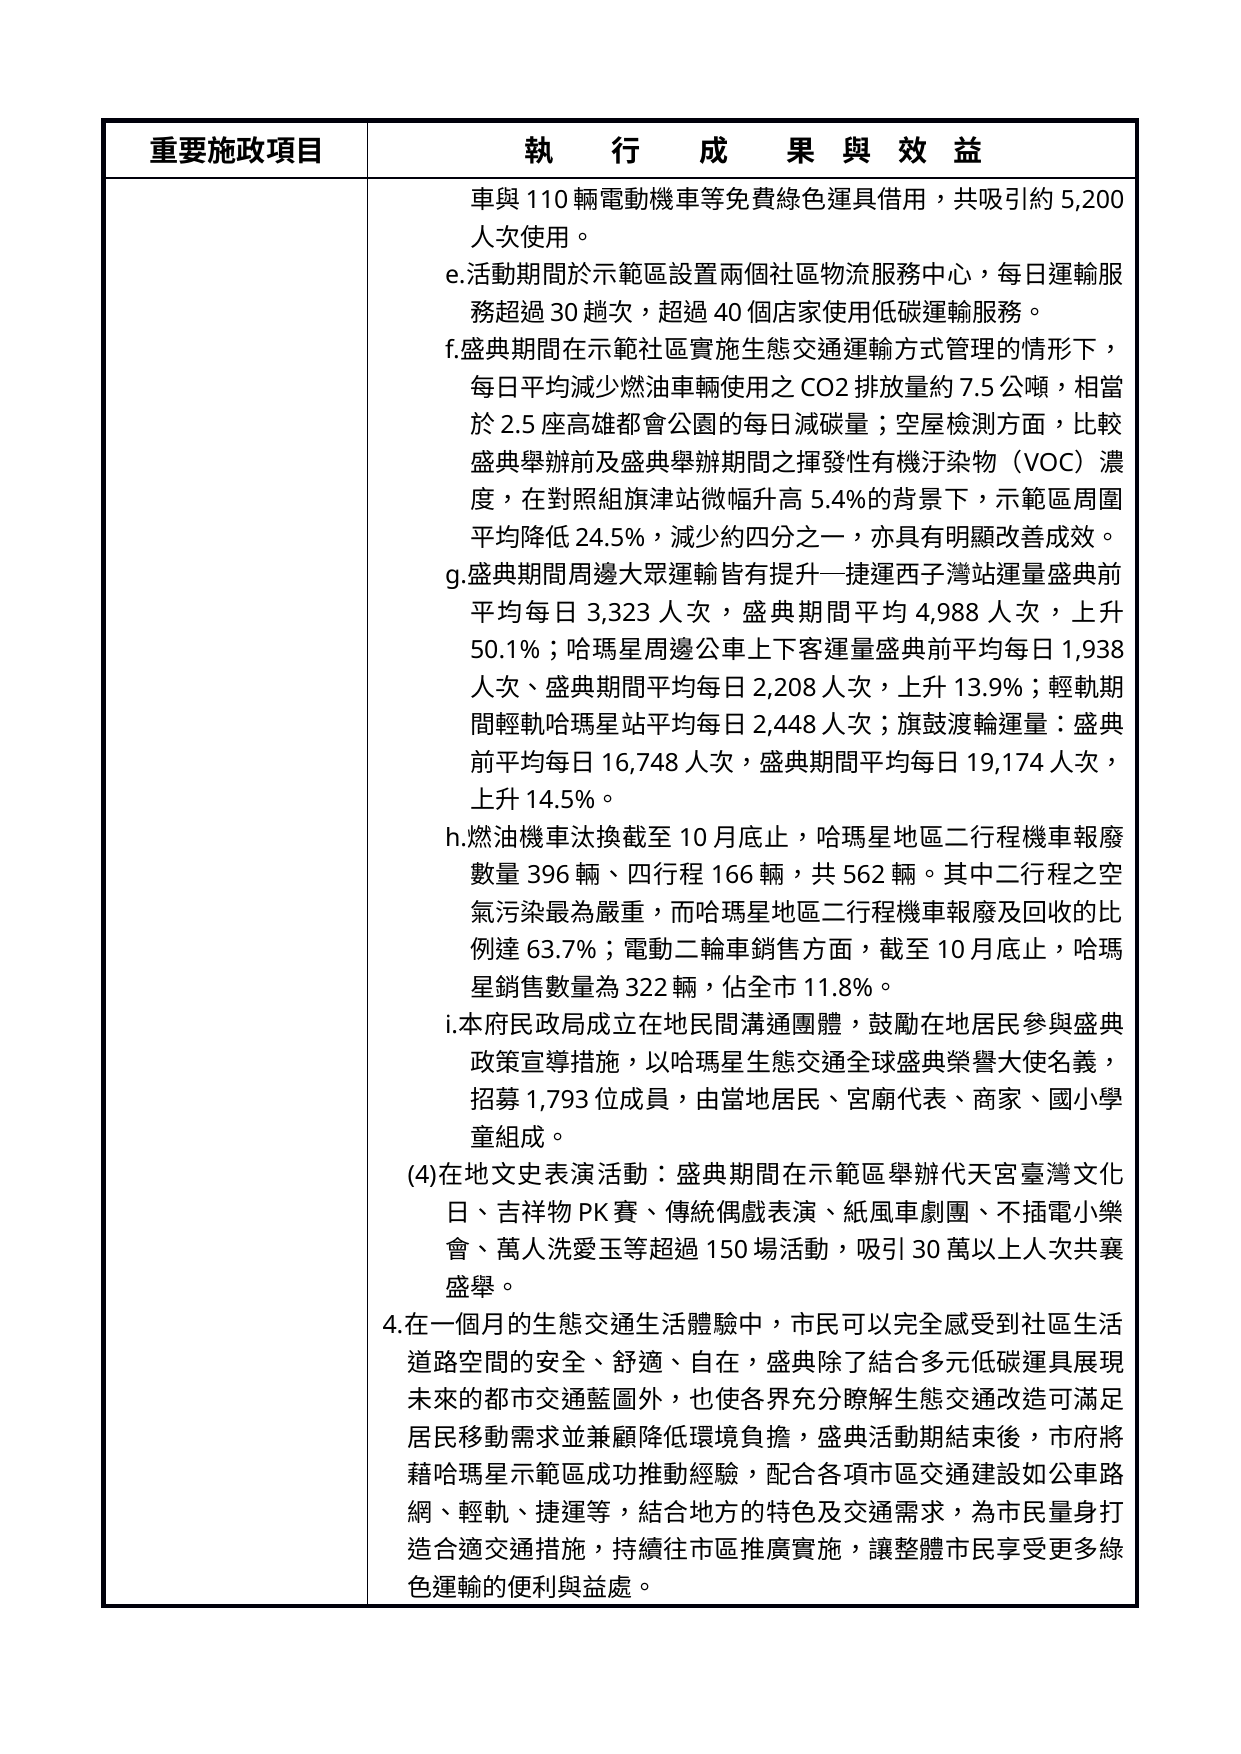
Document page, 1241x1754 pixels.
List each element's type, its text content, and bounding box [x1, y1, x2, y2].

table_cell [106, 179, 367, 1604]
table_header 重要施政項目 [106, 123, 367, 177]
table_header 執 行 成 果 與 效 益 [368, 123, 1135, 177]
table_cell 車與110輛電動機車等免費綠色運具借用，共吸引約5,200人次使用。 e.活動期間於示範區設置兩個社區物流服務中心，每日運輸服務超過30趟次，超過40個店家使用低碳運輸服務。 f.盛典期間在示範社區實施生態交通運輸方式管理的情形下，每日平均減少燃油車輛使用之CO2排放量約7.5公噸，相當於2.5座高雄都會公園的每日減碳量；空屋檢測方面，比較盛典舉辦前及盛典舉辦期間之揮發性有機汙染物（VOC）濃度，在對照組旗津站微幅升高5.4%的背景下，示範區周圍平均降低24.5%，減少約四分之一，亦具有明顯改善成效。 g.盛典期間周邊大眾運輸皆有提升─捷運西子灣站運量盛典前平均每日3,323人次，盛典期間平均4,988人次，上升50.1%；哈瑪星周邊公車上下客運量盛典前平均每日1,938人次、盛典期間平均每日2,208人次，上升13.9%；輕軌期間輕軌哈瑪星站平均每日2,448人次；旗鼓渡輪運量：盛典前平均每日16,748人次，盛典期間平均每日19,174人次，上升14.5%。 h.燃油機車汰換截至10月底止，哈瑪星地區二行程機車報廢數量396輛、四行程166輛，共562輛。其中二行程之空氣污染最為嚴重，而哈瑪星地區二行程機車報廢及回收的比例達63.7%；電動二輪車銷售方面，截至10月底止，哈瑪星銷售數量為322輛，佔全市11.8%。 i.本府民政局成立在地民間溝通團體，鼓勵在地居民參與盛典政策宣導措施，以哈瑪星生態交通全球盛典榮譽大使名義，招募1,793位成員，由當地居民、宮廟代表、商家、國小學童組成。 (4)在地文史表演活動：盛典期間在示範區舉辦代天宮臺灣文化日、吉祥物PK賽、傳統偶戲表演、紙風車劇團、不插電小樂會、萬人洗愛玉等超過150場活動，吸引30萬以上人次共襄盛舉。 4.在一個月的生態交通生活體驗中，市民可以完全感受到社區生活道路空間的安全、舒適、自在，盛典除了結合多元低碳運具展現未來的都市交通藍圖外，也使各界充分瞭解生態交通改造可滿足居民移動需求並兼顧降低環境負擔，盛典活動期結束後，市府將藉哈瑪星示範區成功推動經驗，配合各項市區交通建設如公車路網、輕軌、捷運等，結合地方的特色及交通需求，為市民量身打造合適交通措施，持續往市區推廣實施，讓整體市民享受更多綠色運輸的便利與益處。 [368, 179, 1135, 1604]
